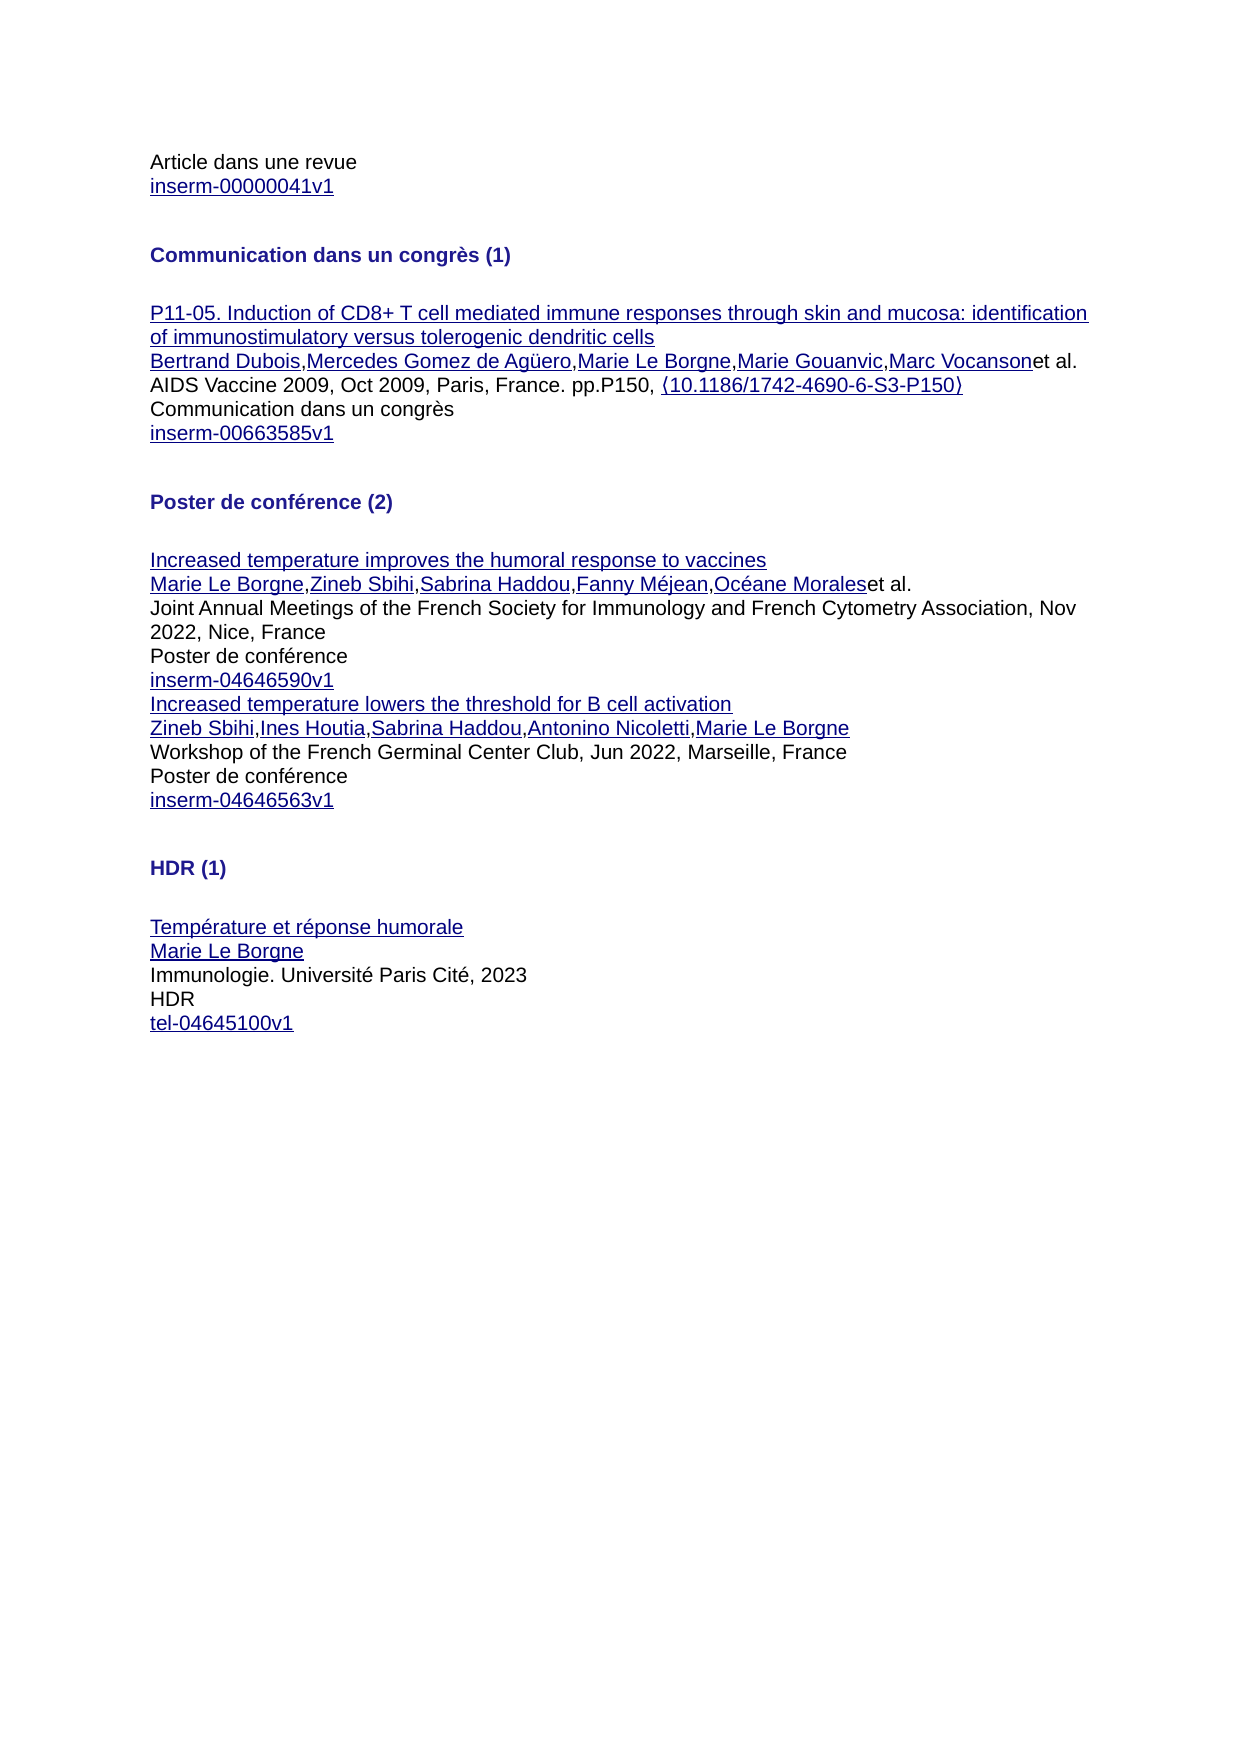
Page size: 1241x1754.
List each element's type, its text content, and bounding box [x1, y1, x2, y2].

table_cell Article dans une revue inserm-00000041v1 [150, 150, 1090, 198]
table_cell Increased temperature lowers the threshold for B cell activation Zineb Sbihi,Ines Houtia,Sabrina Haddou,Antonino Nicoletti,Marie Le Borgne Workshop of the French Germinal Center Club, Jun 2022, Marseille, France Poster de conférence inserm-04646563v1 [150, 692, 1090, 811]
subtitle Poster de conférence (2) [150, 489, 1090, 513]
table_header P11-05. Induction of CD8+ T cell mediated immune responses through skin and mucosa: identification of immunostimulatory versus tolerogenic dendritic cells Bertrand Dubois,Mercedes Gomez de Agüero,Marie Le Borgne,Marie Gouanvic,Marc Vocansonet al. AIDS Vaccine 2009, Oct 2009, Paris, France. pp.P150, ⟨10.1186/1742-4690-6-S3-P150⟩ Communication dans un congrès inserm-00663585v1 [150, 301, 1090, 445]
table_header Increased temperature improves the humoral response to vaccines Marie Le Borgne,Zineb Sbihi,Sabrina Haddou,Fanny Méjean,Océane Moraleset al. Joint Annual Meetings of the French Society for Immunology and French Cytometry Association, Nov 2022, Nice, France Poster de conférence inserm-04646590v1 [150, 548, 1090, 692]
table_header Température et réponse humorale Marie Le Borgne Immunologie. Université Paris Cité, 2023 HDR tel-04645100v1 [150, 915, 1090, 1034]
subtitle HDR (1) [150, 856, 1090, 880]
subtitle Communication dans un congrès (1) [150, 243, 1090, 267]
